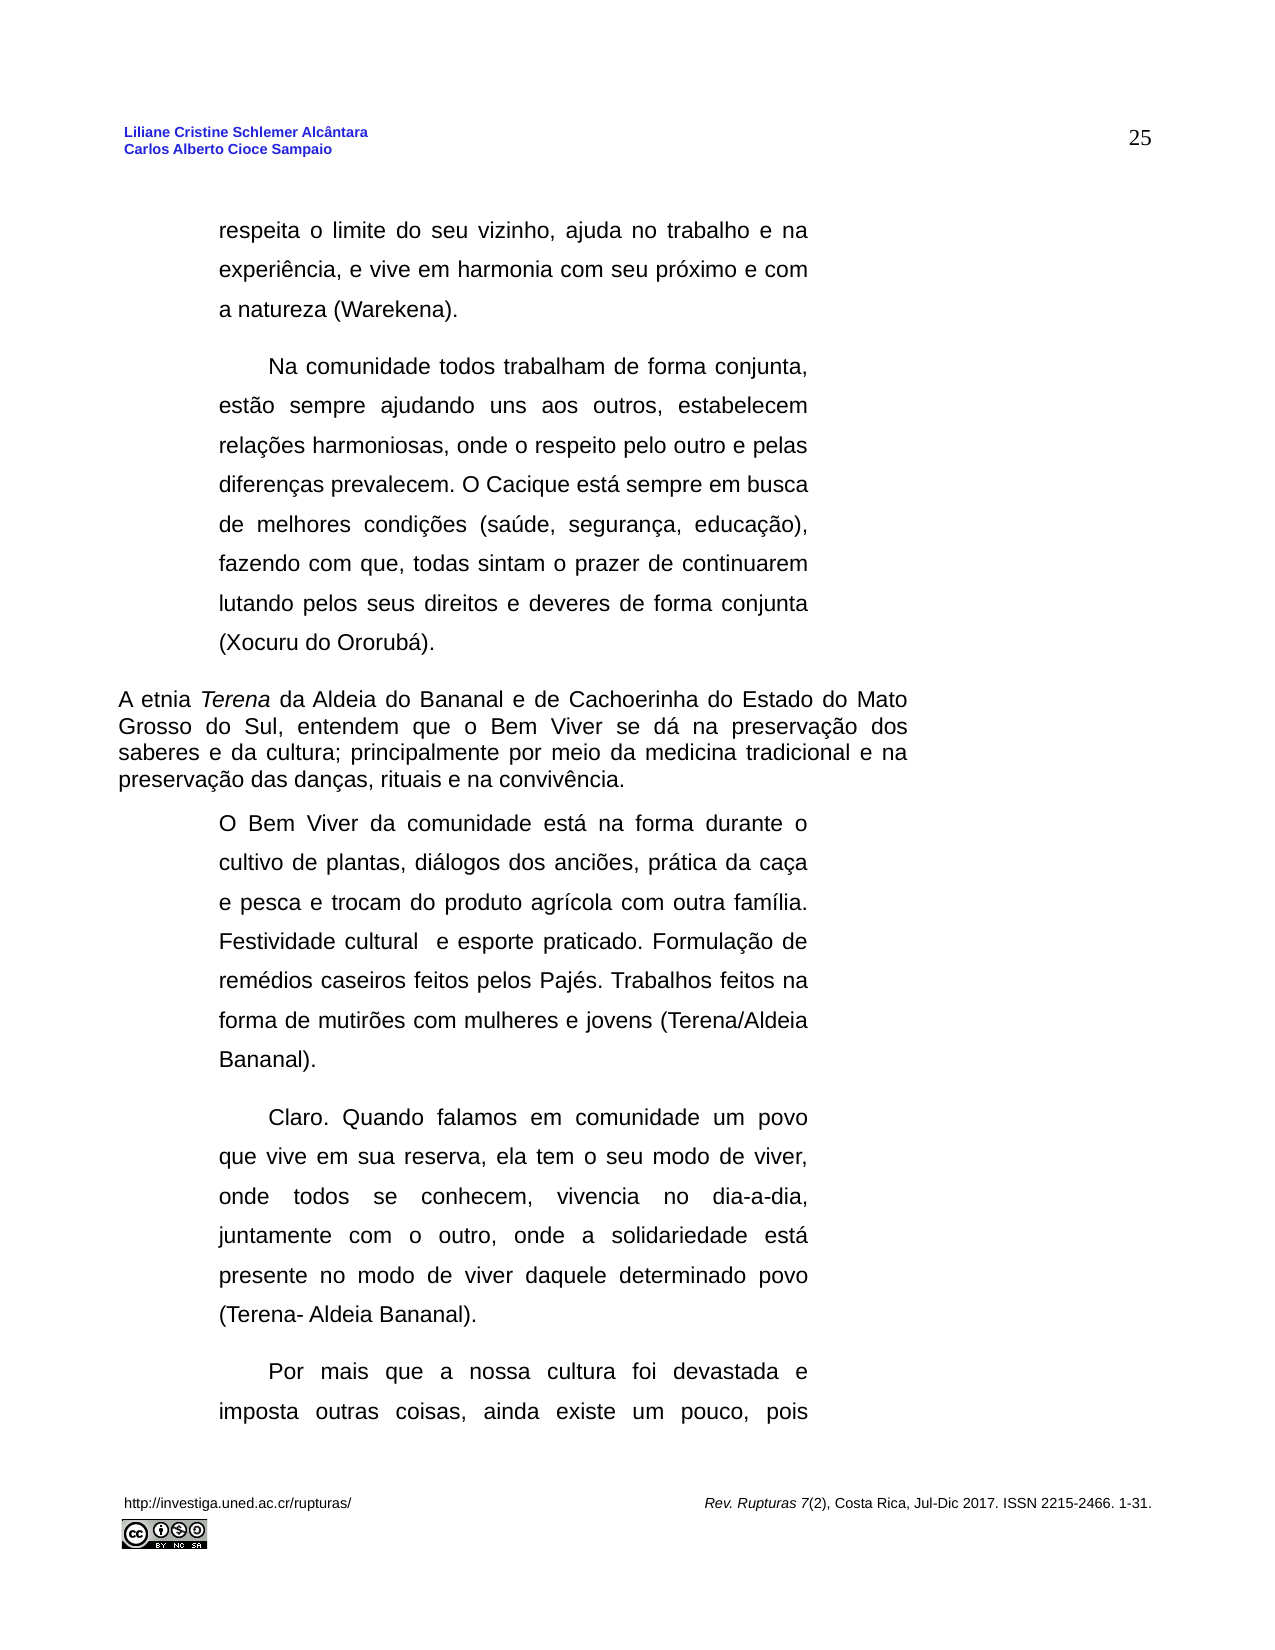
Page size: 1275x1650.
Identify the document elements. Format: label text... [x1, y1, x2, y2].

text O Bem Viver da comunidade está na forma durante o cultivo de plantas, diálogos dos anciões, prática da caça e pesca e trocam do produto agrícola com outra família. Festividade cultural e esporte praticado. Formulação de remédios caseiros feitos pelos Pajés. Trabalhos feitos na forma de mutirões com mulheres e jovens (Terena/Aldeia Bananal). [218, 809, 808, 1073]
picture [121, 1519, 208, 1549]
text A etnia Terena da Aldeia do Bananal e de Cachoerinha do Estado do Mato Grosso do Sul, entendem que o Bem Viver se dá na preservação dos saberes e da cultura; principalmente por meio da medicina tradicional e na preservação das danças, rituais e na convivência. [118, 686, 909, 792]
text Por mais que a nossa cultura foi devastada e imposta outras coisas, ainda existe um pouco, pois [218, 1358, 808, 1424]
text respeita o limite do seu vizinho, ajuda no trabalho e na experiência, e vive em harmonia com seu próximo e com a natureza (Warekena). [218, 217, 808, 322]
text Na comunidade todos trabalham de forma conjunta, estão sempre ajudando uns aos outros, estabelecem relações harmoniosas, onde o respeito pelo outro e pelas diferenças prevalecem. O Cacique está sempre em busca de melhores condições (saúde, segurança, educação), fazendo com que, todas sintam o prazer de continuarem lutando pelos seus direitos e deveres de forma conjunta (Xocuru do Ororubá). [218, 353, 808, 656]
text Claro. Quando falamos em comunidade um povo que vive em sua reserva, ela tem o seu modo de viver, onde todos se conhecem, vivencia no dia-a-dia, juntamente com o outro, onde a solidariedade está presente no modo de viver daquele determinado povo (Terena- Aldeia Bananal). [218, 1104, 808, 1327]
